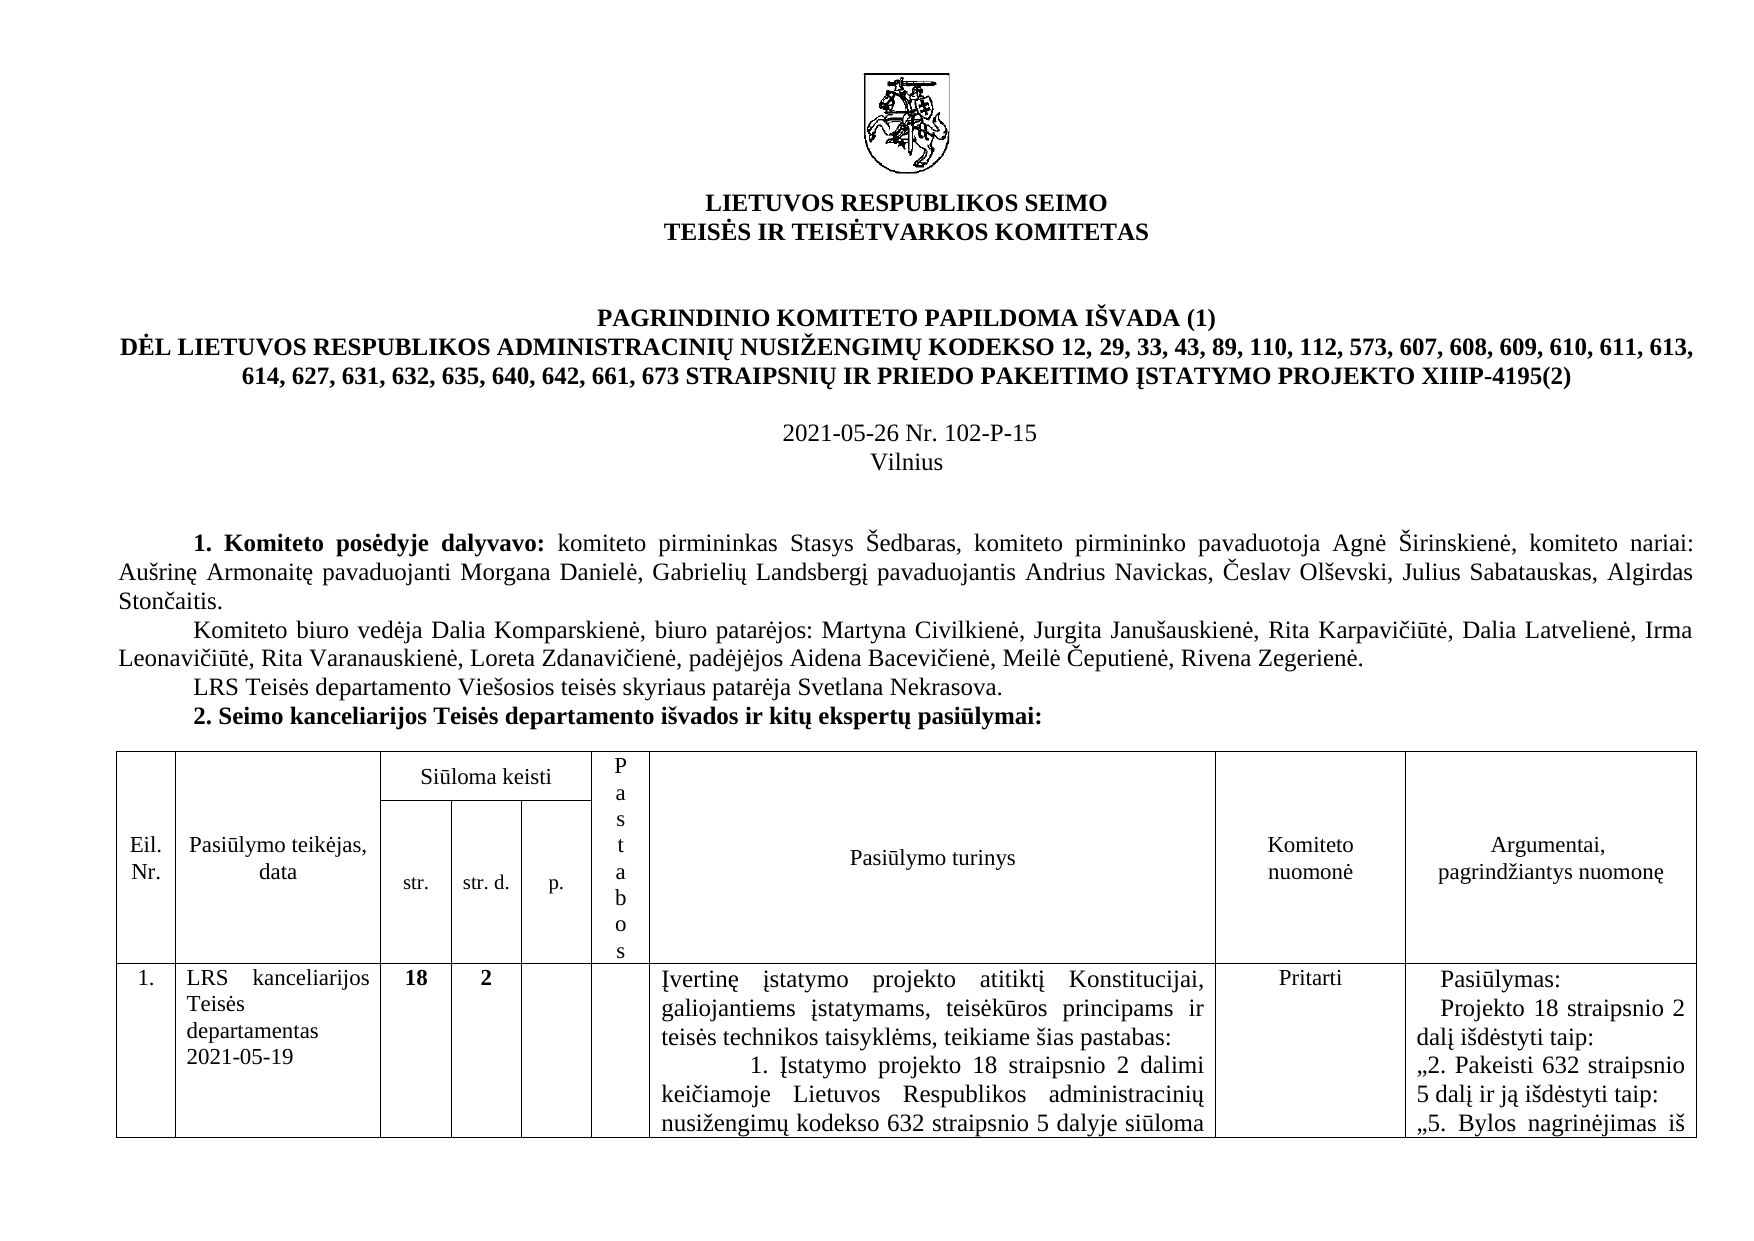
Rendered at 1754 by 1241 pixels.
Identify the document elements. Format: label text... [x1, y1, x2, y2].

table_header Pasiūlymo teikėjas, data [176, 752, 380, 963]
table_cell 1. [117, 964, 175, 1137]
table_cell LRS kanceliarijos Teisės departamentas 2021-05-19 [176, 964, 380, 1137]
table_cell 2 [452, 964, 521, 1137]
table_header Argumentai, pagrindžiantys nuomonę [1406, 752, 1696, 963]
table_header Siūloma keisti [381, 752, 591, 800]
table_cell Pritarti [1216, 964, 1405, 1137]
text 2. Seimo kanceliarijos Teisės departamento išvados ir kitų ekspertų pasiūlymai: [118, 701, 1695, 730]
table_header Pastabos [592, 752, 649, 963]
table_header Pasiūlymo turinys [650, 752, 1215, 963]
table_cell Įvertinę įstatymo projekto atitiktį Konstitucijai, galiojantiems įstatymams, teisėkūros principams ir teisės technikos taisyklėms, teikiame šias pastabas: 1. Įstatymo projekto 18 straipsnio 2 dalimi keičiamoje Lietuvos Respublikos administracinių nusižengimų kodekso 632 straipsnio 5 dalyje siūloma [650, 964, 1215, 1137]
text LIETUVOS RESPUBLIKOS SEIMO [118, 188, 1695, 217]
text Vilnius [118, 447, 1695, 476]
table_cell str. [381, 801, 451, 963]
table_cell [592, 964, 649, 1137]
text PAGRINDINIO KOMITETO PAPILDOMA IŠVADA (1) [118, 303, 1695, 332]
table_cell Pasiūlymas: Projekto 18 straipsnio 2 dalį išdėstyti taip: „2. Pakeisti 632 straipsnio 5 dalį ir ją išdėstyti taip: „5. Bylos nagrinėjimas iš [1406, 964, 1696, 1137]
table_cell str. d. [452, 801, 521, 963]
text DĖL LIETUVOS RESPUBLIKOS ADMINISTRACINIŲ NUSIŽENGIMŲ KODEKSO 12, 29, 33, 43, 89, 110, 112, 573, 607, 608, 609, 610, 611, 613, 614, 627, 631, 632, 635, 640, 642, 661, 673 STRAIPSNIŲ IR PRIEDO PAKEITIMO ĮSTATYMO PROJEKTO XIIIP-4195(2) [118, 332, 1695, 389]
text 1. Komiteto posėdyje dalyvavo: komiteto pirmininkas Stasys Šedbaras, komiteto pirmininko pavaduotoja Agnė Širinskienė, komiteto nariai: Aušrinę Armonaitę pavaduojanti Morgana Danielė, Gabrielių Landsbergį pavaduojantis Andrius Navickas, Česlav Olševski, Julius Sabatauskas, Algirdas Stončaitis. [118, 528, 1695, 615]
text Komiteto biuro vedėja Dalia Komparskienė, biuro patarėjos: Martyna Civilkienė, Jurgita Janušauskienė, Rita Karpavičiūtė, Dalia Latvelienė, Irma Leonavičiūtė, Rita Varanauskienė, Loreta Zdanavičienė, padėjėjos Aidena Bacevičienė, Meilė Čeputienė, Rivena Zegerienė. [118, 615, 1695, 672]
text LRS Teisės departamento Viešosios teisės skyriaus patarėja Svetlana Nekrasova. [118, 672, 1695, 701]
table_header Eil. Nr. [117, 752, 175, 963]
table_cell p. [522, 801, 591, 963]
table_header Komiteto nuomonė [1216, 752, 1405, 963]
table_cell [522, 964, 591, 1137]
text 2021-05-26 Nr. 102-P-15 [118, 418, 1695, 447]
text TEISĖS IR TEISĖTVARKOS KOMITETAS [118, 217, 1695, 246]
table_cell 18 [381, 964, 451, 1137]
